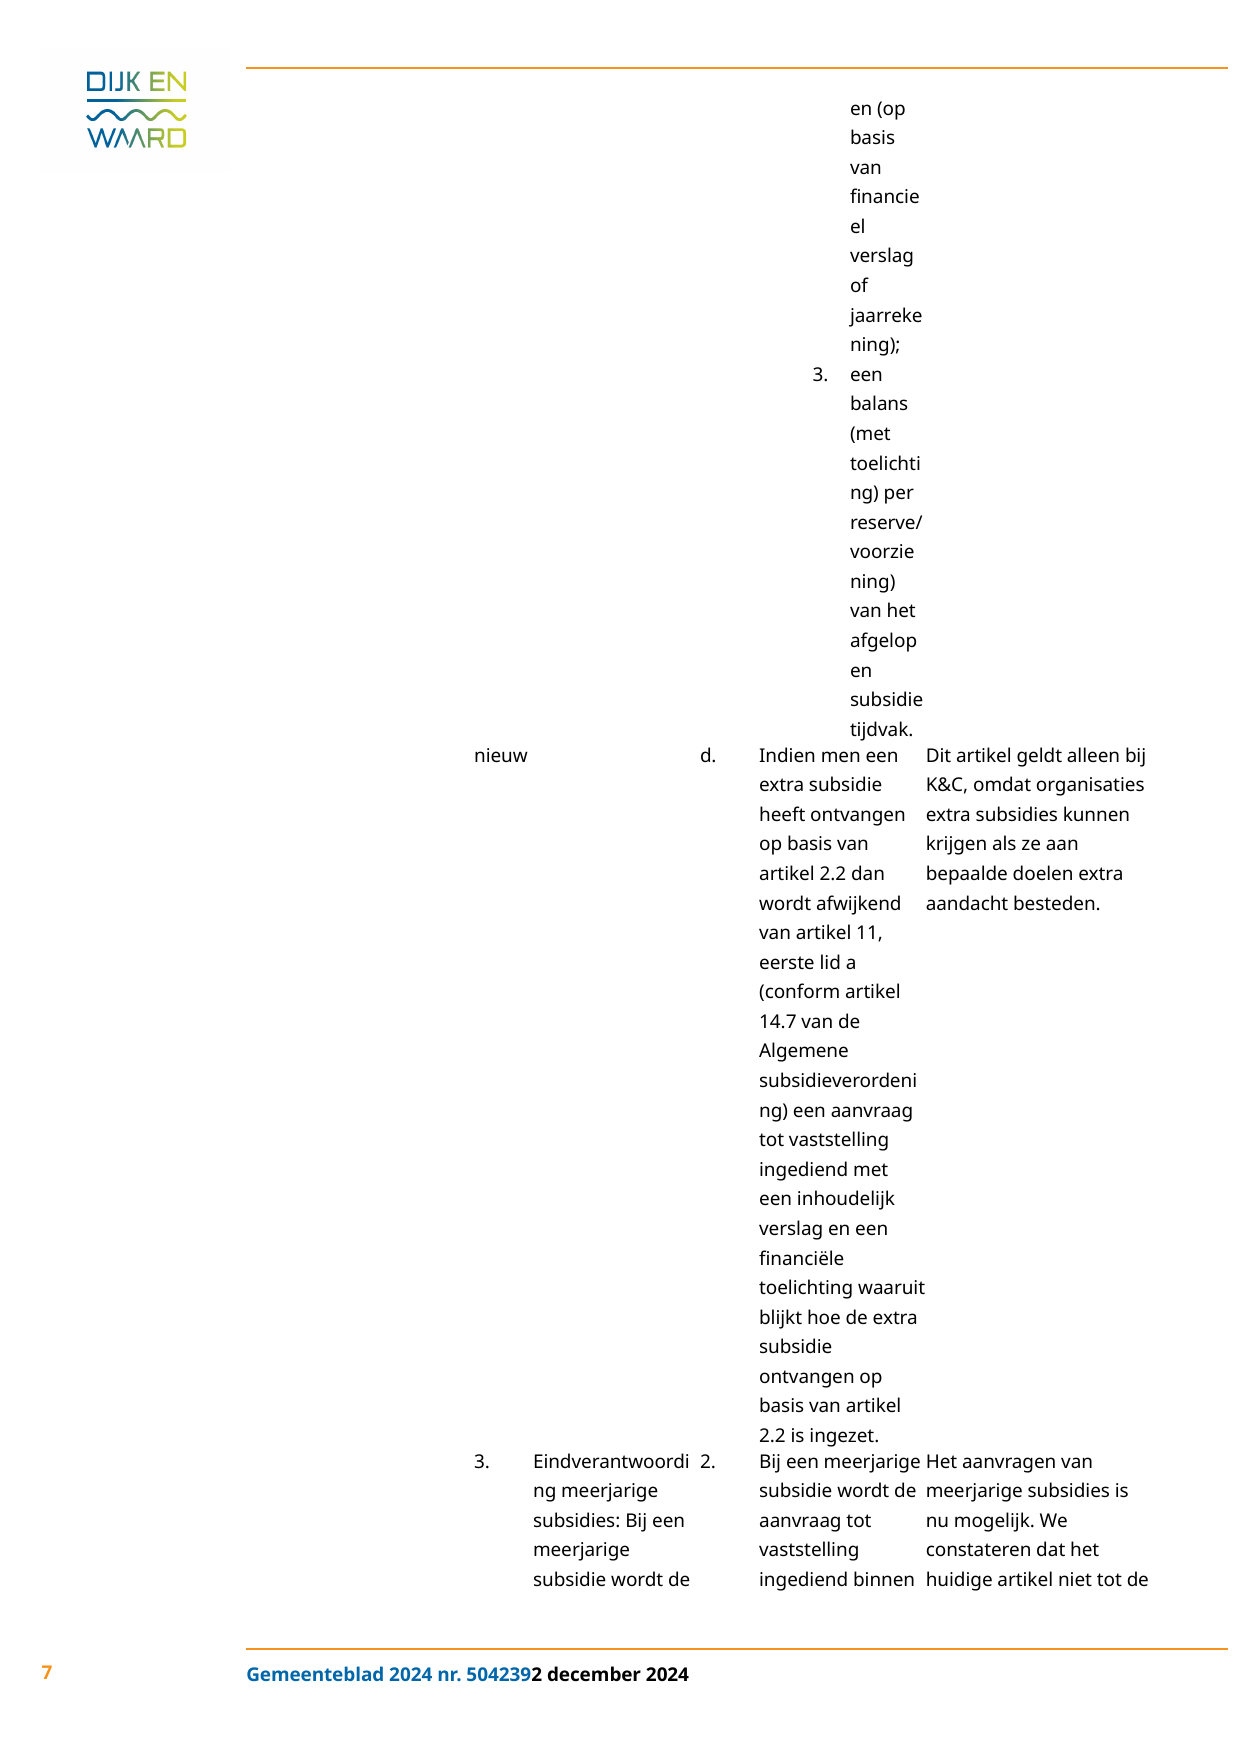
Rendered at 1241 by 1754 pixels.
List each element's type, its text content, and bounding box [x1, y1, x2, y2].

table_cell Indien men een extra subsidie heeft ontvangen op basis van artikel 2.2 dan wordt afwijkend van artikel 11, eerste lid a (conform artikel 14.7 van de Algemene subsidieverordening) een aanvraag tot vaststelling ingediend met een inhoudelijk verslag en een financiële toelichting waaruit blijkt hoe de extra subsidie ontvangen op basis van artikel 2.2 is ingezet. [700, 742, 926, 1448]
picture [41, 47, 231, 172]
table_cell [248, 95, 474, 742]
table_cell Bij een meerjarige subsidie wordt de aanvraag tot vaststelling ingediend binnen [700, 1448, 926, 1592]
table_cell Bij jaarlijkse subsidies wordt de aanvraag tot vaststelling ingediend conform de Algemene subsidieverordening. Als er een aanvraagformulier is vastgesteld, geschiedt dit met gebruikmaking daarvan. Afhankelijk van de hoogte van de subsidie geldt: t/m € 5.000: hiervoor gelden de bepalingen van artikel 14 van de Algemene subsidieverordening. Tussen € 5.000 en € 50.000: Op basis van artikel 15 van de Algemene subsidieverordening, bevat de aanvraag tot vaststelling: een inhoudelijk (jaar)verslag waaruit blijkt in hoeverre de gesubsidieerde activiteiten zijn verricht en aan de verplichtingen is voldaan; een overzicht van de gesubsidieerde activiteiten en de hieraan verbonden uitgaven en inkomsten (financieel verslag of jaarrekening), inclusief een balans van het afgelopen subsidietijdvak met een toelichting daarop). Vanaf € 50.000: Op basis van artikel 16 van de Algemene subsidieverordening wordt de aanvraag tot vaststelling ingediend. De aanvraag tot vaststelling bevat: een inhoudelijk (jaar)verslag waaruit blijkt in hoeverre de gesubsidieerde activiteiten zijn verricht en aan de verplichtingen is voldaan; een overzicht van de gesubsidieerde activiteiten en de hieraan verbonden uitgaven en inkomsten (op basis van financieel verslag of jaarrekening); een balans (met toelichting) per reserve/voorziening) van het afgelopen subsidietijdvak. [700, 95, 926, 742]
table_cell Het aanvragen van meerjarige subsidies is nu mogelijk. We constateren dat het huidige artikel niet tot de [926, 1448, 1152, 1592]
table_cell Eindverantwoording meerjarige subsidies: Bij een meerjarige subsidie wordt de [474, 1448, 700, 1592]
table_cell nieuw [474, 742, 700, 1448]
table_cell Dit artikel geldt alleen bij K&C, omdat organisaties extra subsidies kunnen krijgen als ze aan bepaalde doelen extra aandacht besteden. [926, 742, 1152, 1448]
table_cell [248, 742, 474, 1448]
table_cell [926, 95, 1152, 742]
table_cell [474, 95, 700, 742]
table_cell [248, 1448, 474, 1592]
